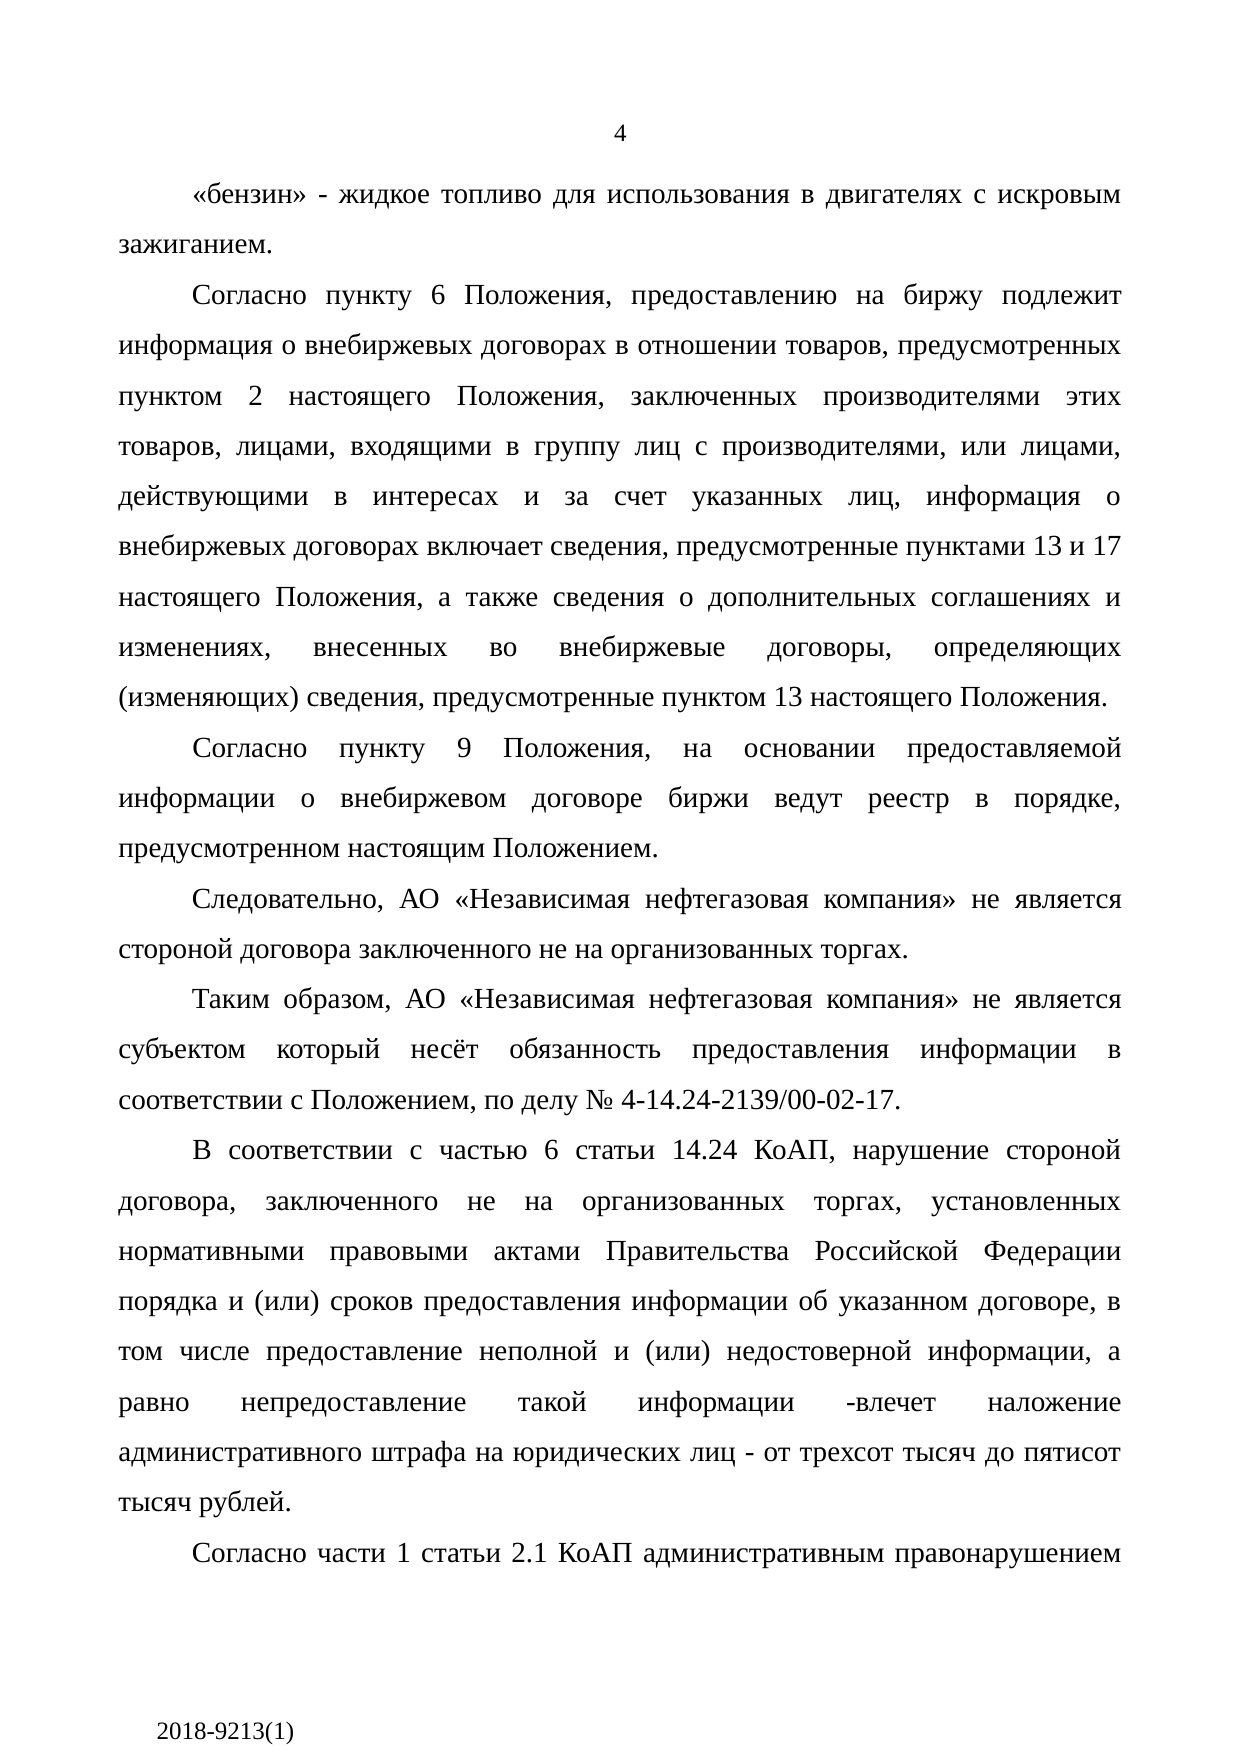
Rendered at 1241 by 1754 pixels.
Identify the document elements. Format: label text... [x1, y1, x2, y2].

text «бензин» - жидкое топливо для использования в двигателях с искровым зажиганием. [118, 176, 1122, 260]
text Следовательно, АО «Независимая нефтегазовая компания» не является стороной договора заключенного не на организованных торгах. [118, 881, 1122, 964]
text Согласно пункту 9 Положения, на основании предоставляемой информации о внебиржевом договоре биржи ведут реестр в порядке, предусмотренном настоящим Положением. [118, 730, 1122, 864]
text В соответствии с частью 6 статьи 14.24 КоАП, нарушение стороной договора, заключенного не на организованных торгах, установленных нормативными правовыми актами Правительства Российской Федерации порядка и (или) сроков предоставления информации об указанном договоре, в том числе предоставление неполной и (или) недостоверной информации, а равно непредоставление такой информации -влечет наложение административного штрафа на юридических лиц - от трехсот тысяч до пятисот тысяч рублей. [118, 1132, 1122, 1518]
text Таким образом, АО «Независимая нефтегазовая компания» не является субъектом который несёт обязанность предоставления информации в соответствии с Положением, по делу № 4-14.24-2139/00-02-17. [118, 981, 1122, 1116]
text Согласно пункту 6 Положения, предоставлению на биржу подлежит информация о внебиржевых договорах в отношении товаров, предусмотренных пунктом 2 настоящего Положения, заключенных производителями этих товаров, лицами, входящими в группу лиц с производителями, или лицами, действующими в интересах и за счет указанных лиц, информация о внебиржевых договорах включает сведения, предусмотренные пунктами 13 и 17 настоящего Положения, а также сведения о дополнительных соглашениях и изменениях, внесенных во внебиржевые договоры, определяющих (изменяющих) сведения, предусмотренные пунктом 13 настоящего Положения. [118, 277, 1122, 713]
text Согласно части 1 статьи 2.1 КоАП административным правонарушением [118, 1535, 1122, 1568]
